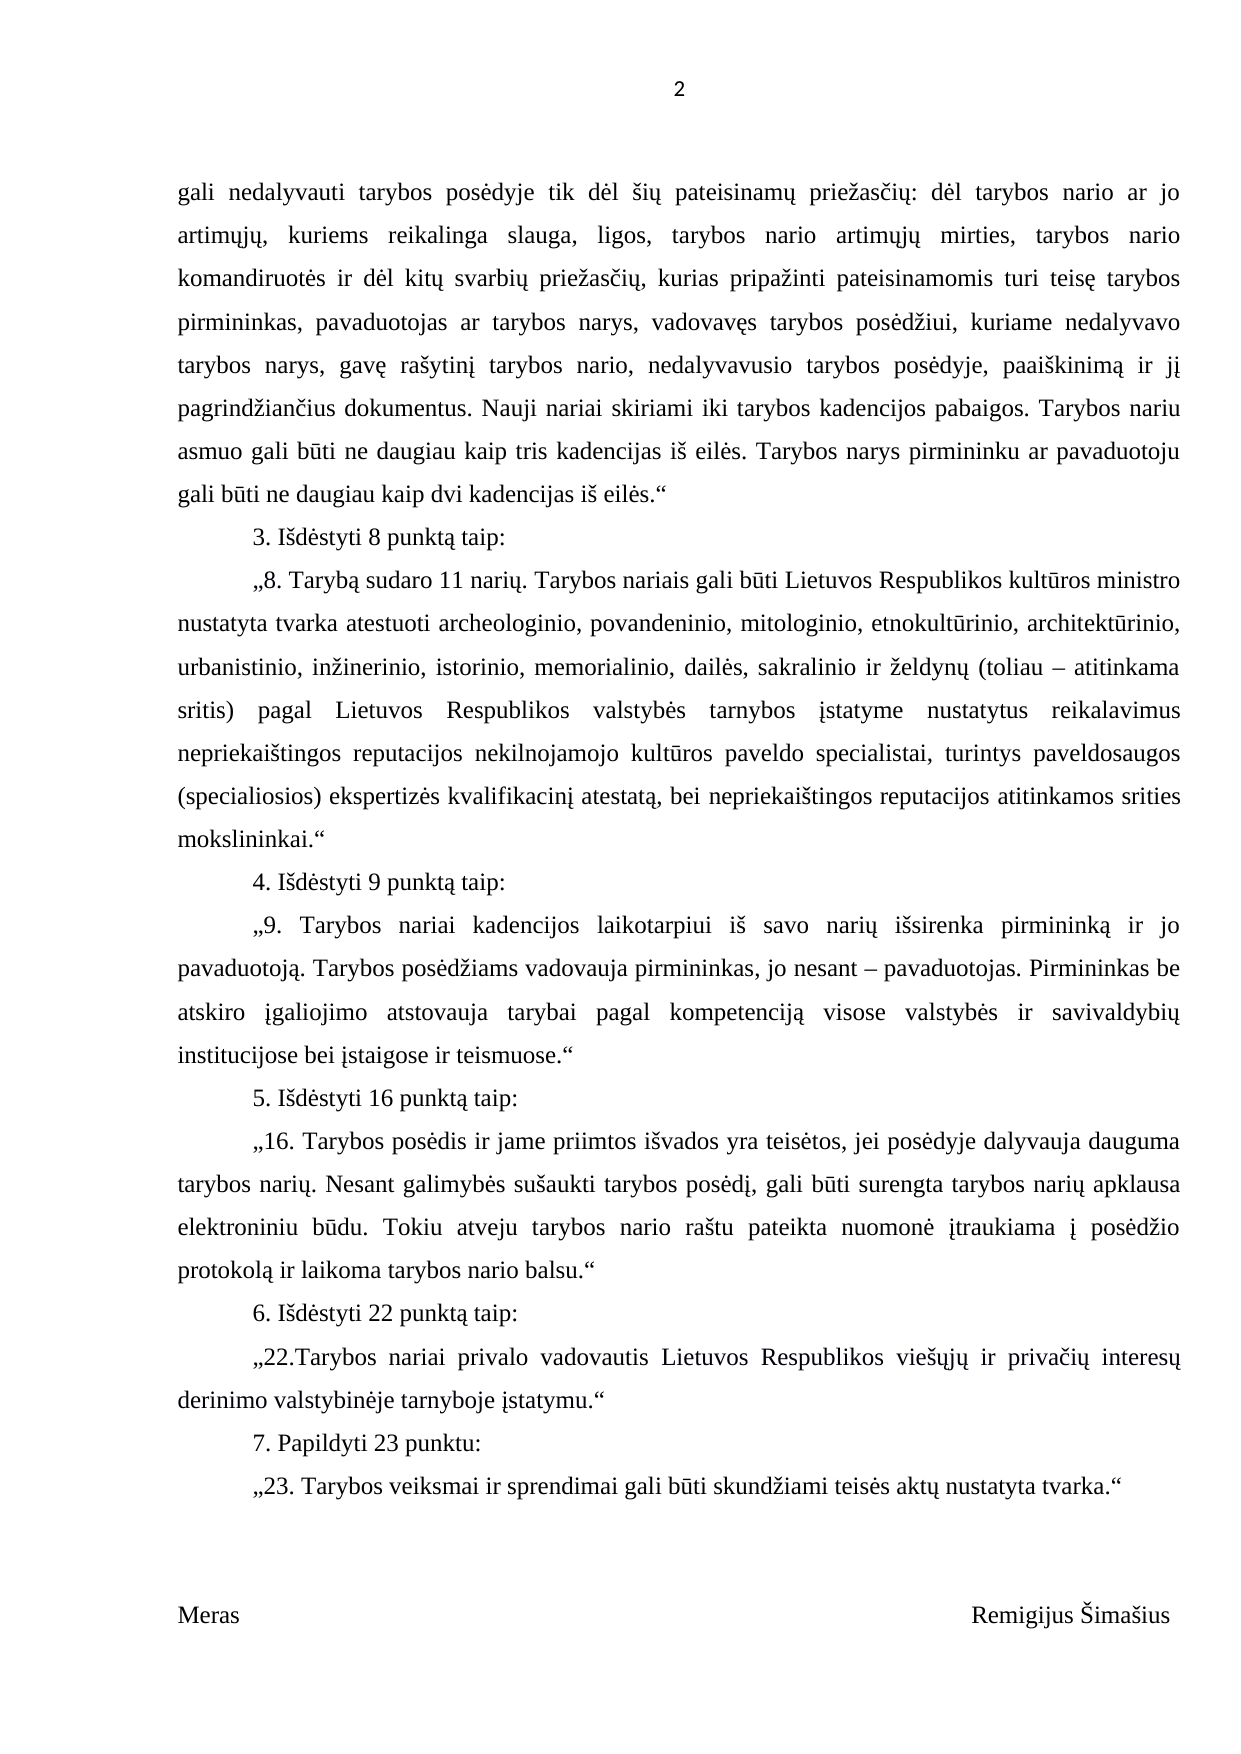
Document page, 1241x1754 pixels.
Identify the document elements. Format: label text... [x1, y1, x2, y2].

text 5. Išdėstyti 16 punktą taip: [177, 1083, 1181, 1112]
text „22.Tarybos nariai privalo vadovautis Lietuvos Respublikos viešųjų ir privačių interesų derinimo valstybinėje tarnyboje įstatymu.“ [177, 1342, 1181, 1413]
text 4. Išdėstyti 9 punktą taip: [177, 867, 1181, 896]
text 3. Išdėstyti 8 punktą taip: [177, 522, 1181, 551]
text „16. Tarybos posėdis ir jame priimtos išvados yra teisėtos, jei posėdyje dalyvauja dauguma tarybos narių. Nesant galimybės sušaukti tarybos posėdį, gali būti surengta tarybos narių apklausa elektroniniu būdu. Tokiu atveju tarybos nario raštu pateikta nuomonė įtraukiama į posėdžio protokolą ir laikoma tarybos nario balsu.“ [177, 1126, 1181, 1284]
text Meras Remigijus Šimašius [177, 1600, 1181, 1629]
text „9. Tarybos nariai kadencijos laikotarpiui iš savo narių išsirenka pirmininką ir jo pavaduotoją. Tarybos posėdžiams vadovauja pirmininkas, jo nesant – pavaduotojas. Pirmininkas be atskiro įgaliojimo atstovauja tarybai pagal kompetenciją visose valstybės ir savivaldybių institucijose bei įstaigose ir teismuose.“ [177, 910, 1181, 1068]
text 7. Papildyti 23 punktu: [177, 1428, 1181, 1457]
text „8. Tarybą sudaro 11 narių. Tarybos nariais gali būti Lietuvos Respublikos kultūros ministro nustatyta tvarka atestuoti archeologinio, povandeninio, mitologinio, etnokultūrinio, architektūrinio, urbanistinio, inžinerinio, istorinio, memorialinio, dailės, sakralinio ir želdynų (toliau – atitinkama sritis) pagal Lietuvos Respublikos valstybės tarnybos įstatyme nustatytus reikalavimus nepriekaištingos reputacijos nekilnojamojo kultūros paveldo specialistai, turintys paveldosaugos (specialiosios) ekspertizės kvalifikacinį atestatą, bei nepriekaištingos reputacijos atitinkamos srities mokslininkai.“ [177, 565, 1181, 853]
text „23. Tarybos veiksmai ir sprendimai gali būti skundžiami teisės aktų nustatyta tvarka.“ [177, 1471, 1181, 1500]
text gali nedalyvauti tarybos posėdyje tik dėl šių pateisinamų priežasčių: dėl tarybos nario ar jo artimųjų, kuriems reikalinga slauga, ligos, tarybos nario artimųjų mirties, tarybos nario komandiruotės ir dėl kitų svarbių priežasčių, kurias pripažinti pateisinamomis turi teisę tarybos pirmininkas, pavaduotojas ar tarybos narys, vadovavęs tarybos posėdžiui, kuriame nedalyvavo tarybos narys, gavę rašytinį tarybos nario, nedalyvavusio tarybos posėdyje, paaiškinimą ir jį pagrindžiančius dokumentus. Nauji nariai skiriami iki tarybos kadencijos pabaigos. Tarybos nariu asmuo gali būti ne daugiau kaip tris kadencijas iš eilės. Tarybos narys pirmininku ar pavaduotoju gali būti ne daugiau kaip dvi kadencijas iš eilės.“ [177, 177, 1181, 508]
text 6. Išdėstyti 22 punktą taip: [177, 1298, 1181, 1327]
